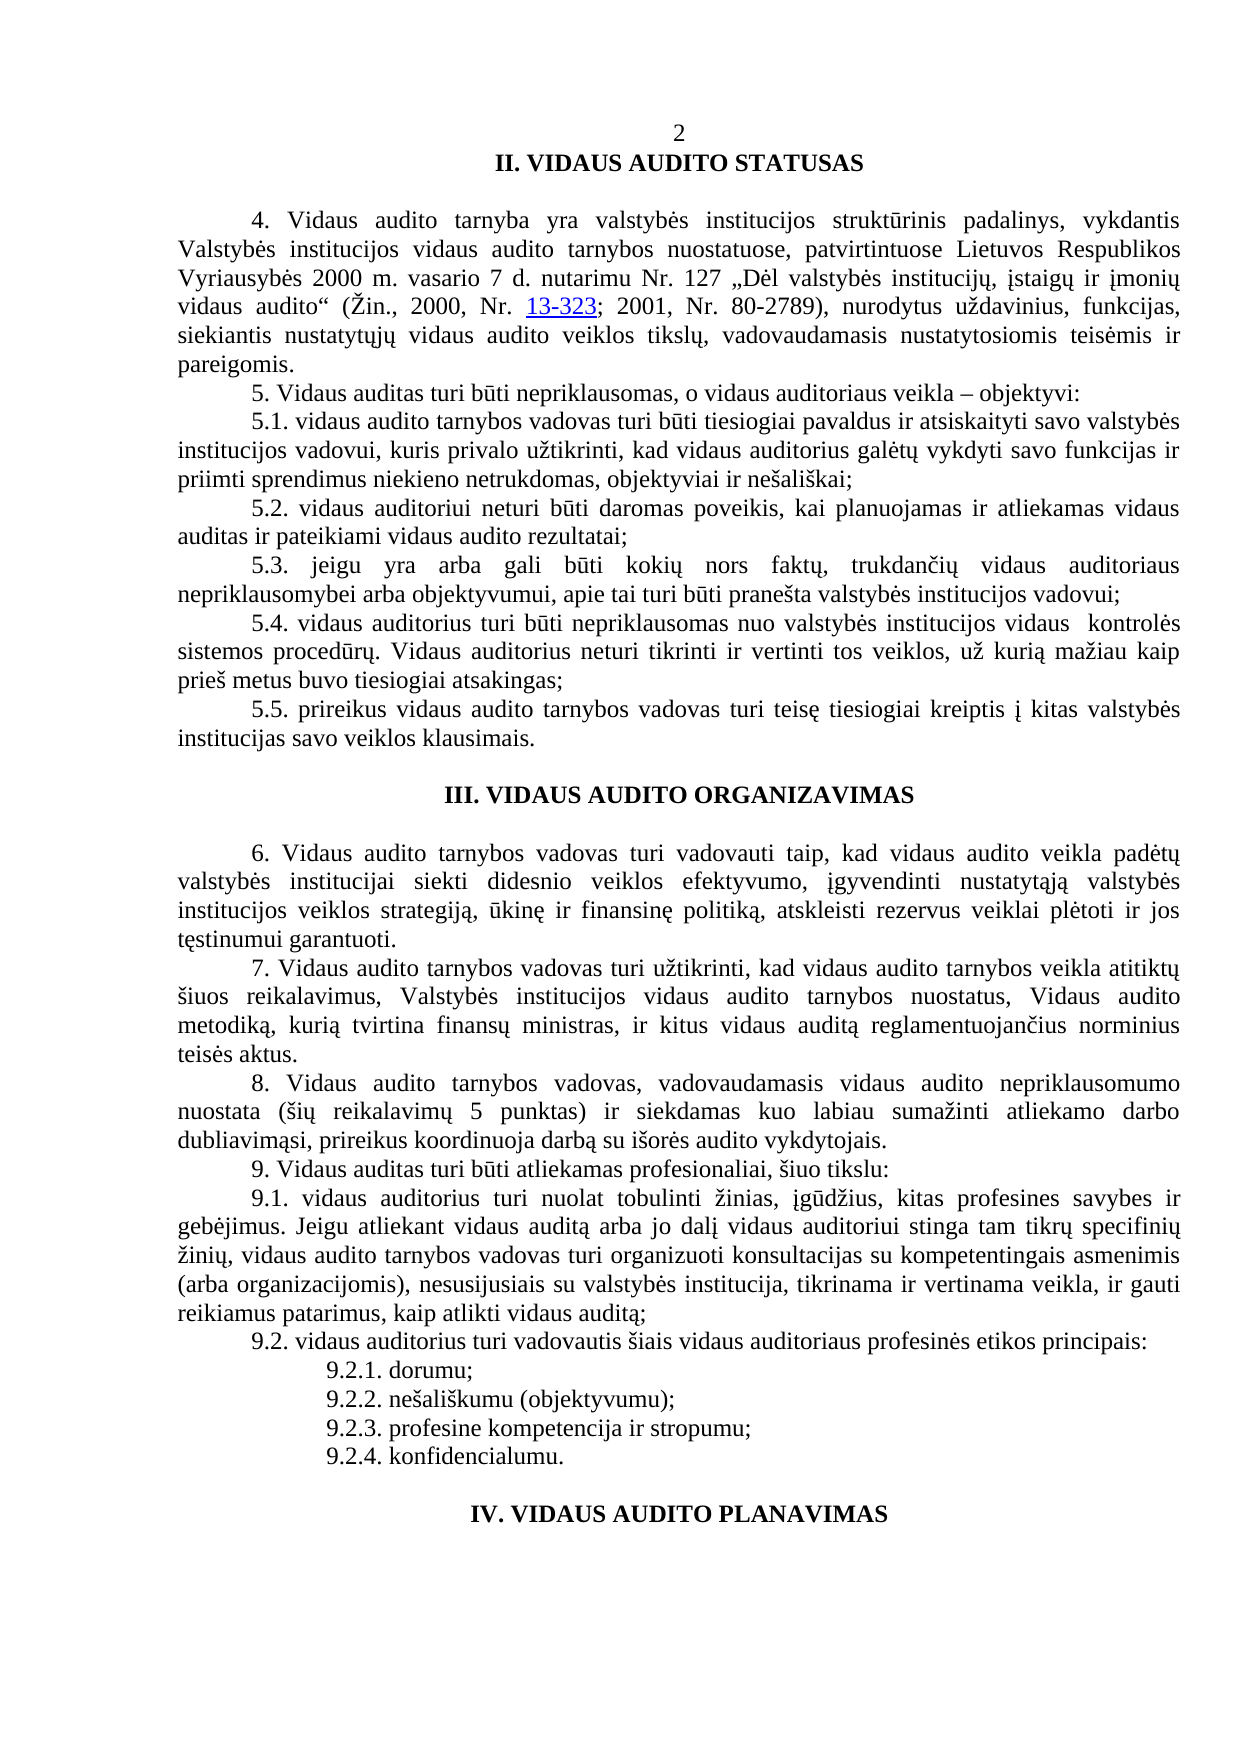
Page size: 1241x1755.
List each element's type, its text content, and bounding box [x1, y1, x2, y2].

text 4. Vidaus audito tarnyba yra valstybės institucijos struktūrinis padalinys, vykdantis Valstybės institucijos vidaus audito tarnybos nuostatuose, patvirtintuose Lietuvos Respublikos Vyriausybės 2000 m. vasario 7 d. nutarimu Nr. 127 „Dėl valstybės institucijų, įstaigų ir įmonių vidaus audito“ (Žin., 2000, Nr. 13-323; 2001, Nr. 80-2789), nurodytus uždavinius, funkcijas, siekiantis nustatytųjų vidaus audito veiklos tikslų, vadovaudamasis nustatytosiomis teisėmis ir pareigomis. [177, 205, 1181, 378]
text 5.4. vidaus auditorius turi būti nepriklausomas nuo valstybės institucijos vidaus kontrolės sistemos procedūrų. Vidaus auditorius neturi tikrinti ir vertinti tos veiklos, už kurią mažiau kaip prieš metus buvo tiesiogiai atsakingas; [177, 608, 1181, 694]
text 8. Vidaus audito tarnybos vadovas, vadovaudamasis vidaus audito nepriklausomumo nuostata (šių reikalavimų 5 punktas) ir siekdamas kuo labiau sumažinti atliekamo darbo dubliavimąsi, prireikus koordinuoja darbą su išorės audito vykdytojais. [177, 1068, 1181, 1154]
text 5.3. jeigu yra arba gali būti kokių nors faktų, trukdančių vidaus auditoriaus nepriklausomybei arba objektyvumui, apie tai turi būti pranešta valstybės institucijos vadovui; [177, 550, 1181, 608]
text II. VIDAUS AUDITO STATUSAS [177, 148, 1181, 176]
text 9.2.4. konfidencialumu. [252, 1441, 1181, 1470]
text 5. Vidaus auditas turi būti nepriklausomas, o vidaus auditoriaus veikla – objektyvi: [177, 378, 1181, 406]
text 9.2.1. dorumu; [252, 1355, 1181, 1384]
text 7. Vidaus audito tarnybos vadovas turi užtikrinti, kad vidaus audito tarnybos veikla atitiktų šiuos reikalavimus, Valstybės institucijos vidaus audito tarnybos nuostatus, Vidaus audito metodiką, kurią tvirtina finansų ministras, ir kitus vidaus auditą reglamentuojančius norminius teisės aktus. [177, 953, 1181, 1068]
text 9.2. vidaus auditorius turi vadovautis šiais vidaus auditoriaus profesinės etikos principais: [177, 1326, 1181, 1355]
text III. VIDAUS AUDITO ORGANIZAVIMAS [177, 780, 1181, 809]
text 9. Vidaus auditas turi būti atliekamas profesionaliai, šiuo tikslu: [177, 1154, 1181, 1183]
text 9.1. vidaus auditorius turi nuolat tobulinti žinias, įgūdžius, kitas profesines savybes ir gebėjimus. Jeigu atliekant vidaus auditą arba jo dalį vidaus auditoriui stinga tam tikrų specifinių žinių, vidaus audito tarnybos vadovas turi organizuoti konsultacijas su kompetentingais asmenimis (arba organizacijomis), nesusijusiais su valstybės institucija, tikrinama ir vertinama veikla, ir gauti reikiamus patarimus, kaip atlikti vidaus auditą; [177, 1183, 1181, 1326]
text 5.5. prireikus vidaus audito tarnybos vadovas turi teisę tiesiogiai kreiptis į kitas valstybės institucijas savo veiklos klausimais. [177, 694, 1181, 751]
text 6. Vidaus audito tarnybos vadovas turi vadovauti taip, kad vidaus audito veikla padėtų valstybės institucijai siekti didesnio veiklos efektyvumo, įgyvendinti nustatytąją valstybės institucijos veiklos strategiją, ūkinę ir finansinę politiką, atskleisti rezervus veiklai plėtoti ir jos tęstinumui garantuoti. [177, 838, 1181, 953]
text 9.2.3. profesine kompetencija ir stropumu; [252, 1413, 1181, 1441]
text IV. VIDAUS AUDITO PLANAVIMAS [177, 1499, 1181, 1528]
text 5.1. vidaus audito tarnybos vadovas turi būti tiesiogiai pavaldus ir atsiskaityti savo valstybės institucijos vadovui, kuris privalo užtikrinti, kad vidaus auditorius galėtų vykdyti savo funkcijas ir priimti sprendimus niekieno netrukdomas, objektyviai ir nešališkai; [177, 406, 1181, 493]
text 5.2. vidaus auditoriui neturi būti daromas poveikis, kai planuojamas ir atliekamas vidaus auditas ir pateikiami vidaus audito rezultatai; [177, 493, 1181, 550]
text 9.2.2. nešališkumu (objektyvumu); [252, 1384, 1181, 1413]
